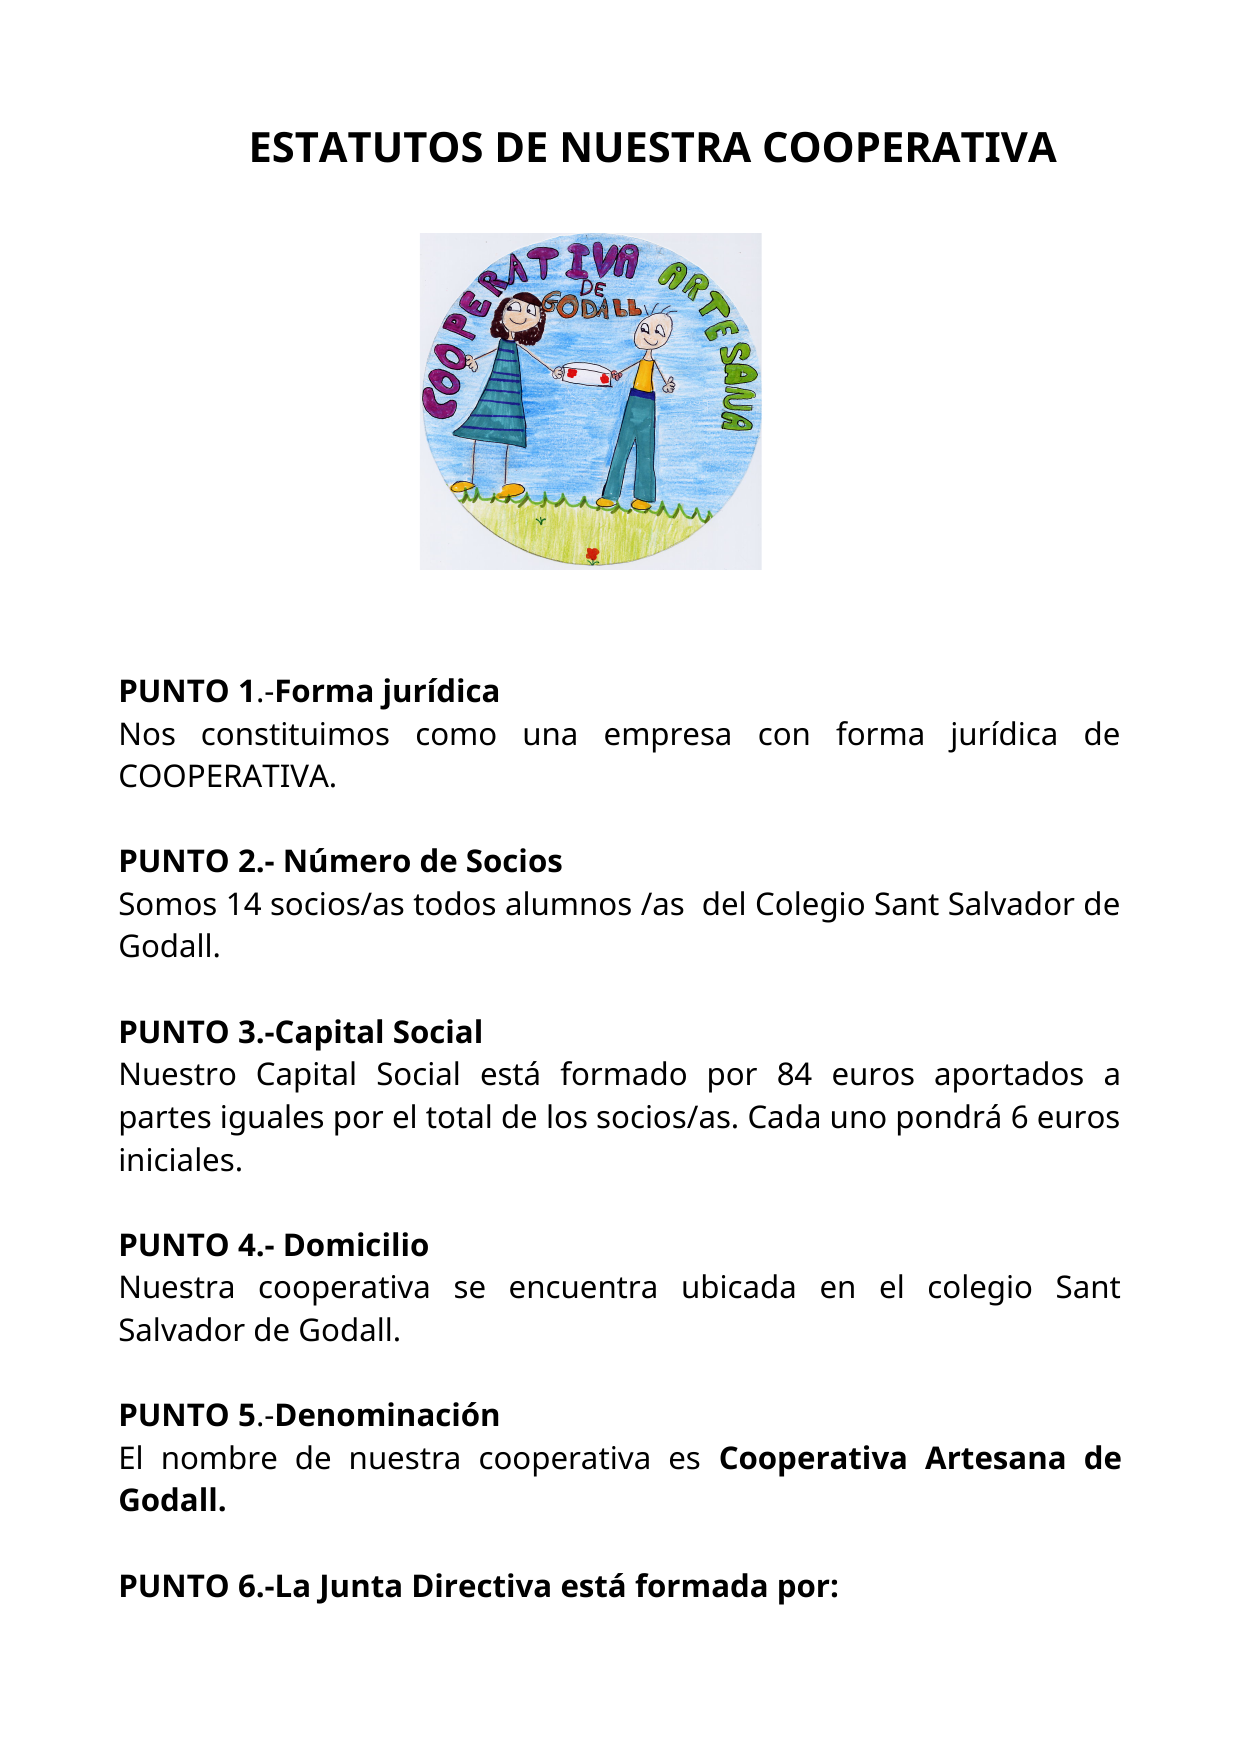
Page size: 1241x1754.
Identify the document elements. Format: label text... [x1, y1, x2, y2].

text Somos 14 socios/as todos alumnos /as del Colegio Sant Salvador de Godall. [118, 882, 1122, 967]
text PUNTO 3.-Capital Social [118, 1010, 1122, 1052]
text PUNTO 6.-La Junta Directiva está formada por: [118, 1563, 1122, 1606]
text Nos constituimos como una empresa con forma jurídica de COOPERATIVA. [118, 711, 1122, 797]
picture [419, 233, 762, 570]
text PUNTO 1.-Forma jurídica [118, 669, 1122, 711]
text Nuestra cooperativa se encuentra ubicada en el colegio Sant Salvador de Godall. [118, 1265, 1122, 1351]
text Nuestro Capital Social está formado por 84 euros aportados a partes iguales por el total de los socios/as. Cada uno pondrá 6 euros iniciales. [118, 1052, 1122, 1180]
text PUNTO 5.-Denominación [118, 1393, 1122, 1436]
text PUNTO 4.- Domicilio [118, 1223, 1122, 1265]
text El nombre de nuestra cooperativa es Cooperativa Artesana de Godall. [118, 1436, 1122, 1521]
text ESTATUTOS DE NUESTRA COOPERATIVA [118, 118, 1122, 175]
text PUNTO 2.- Número de Socios [118, 839, 1122, 882]
